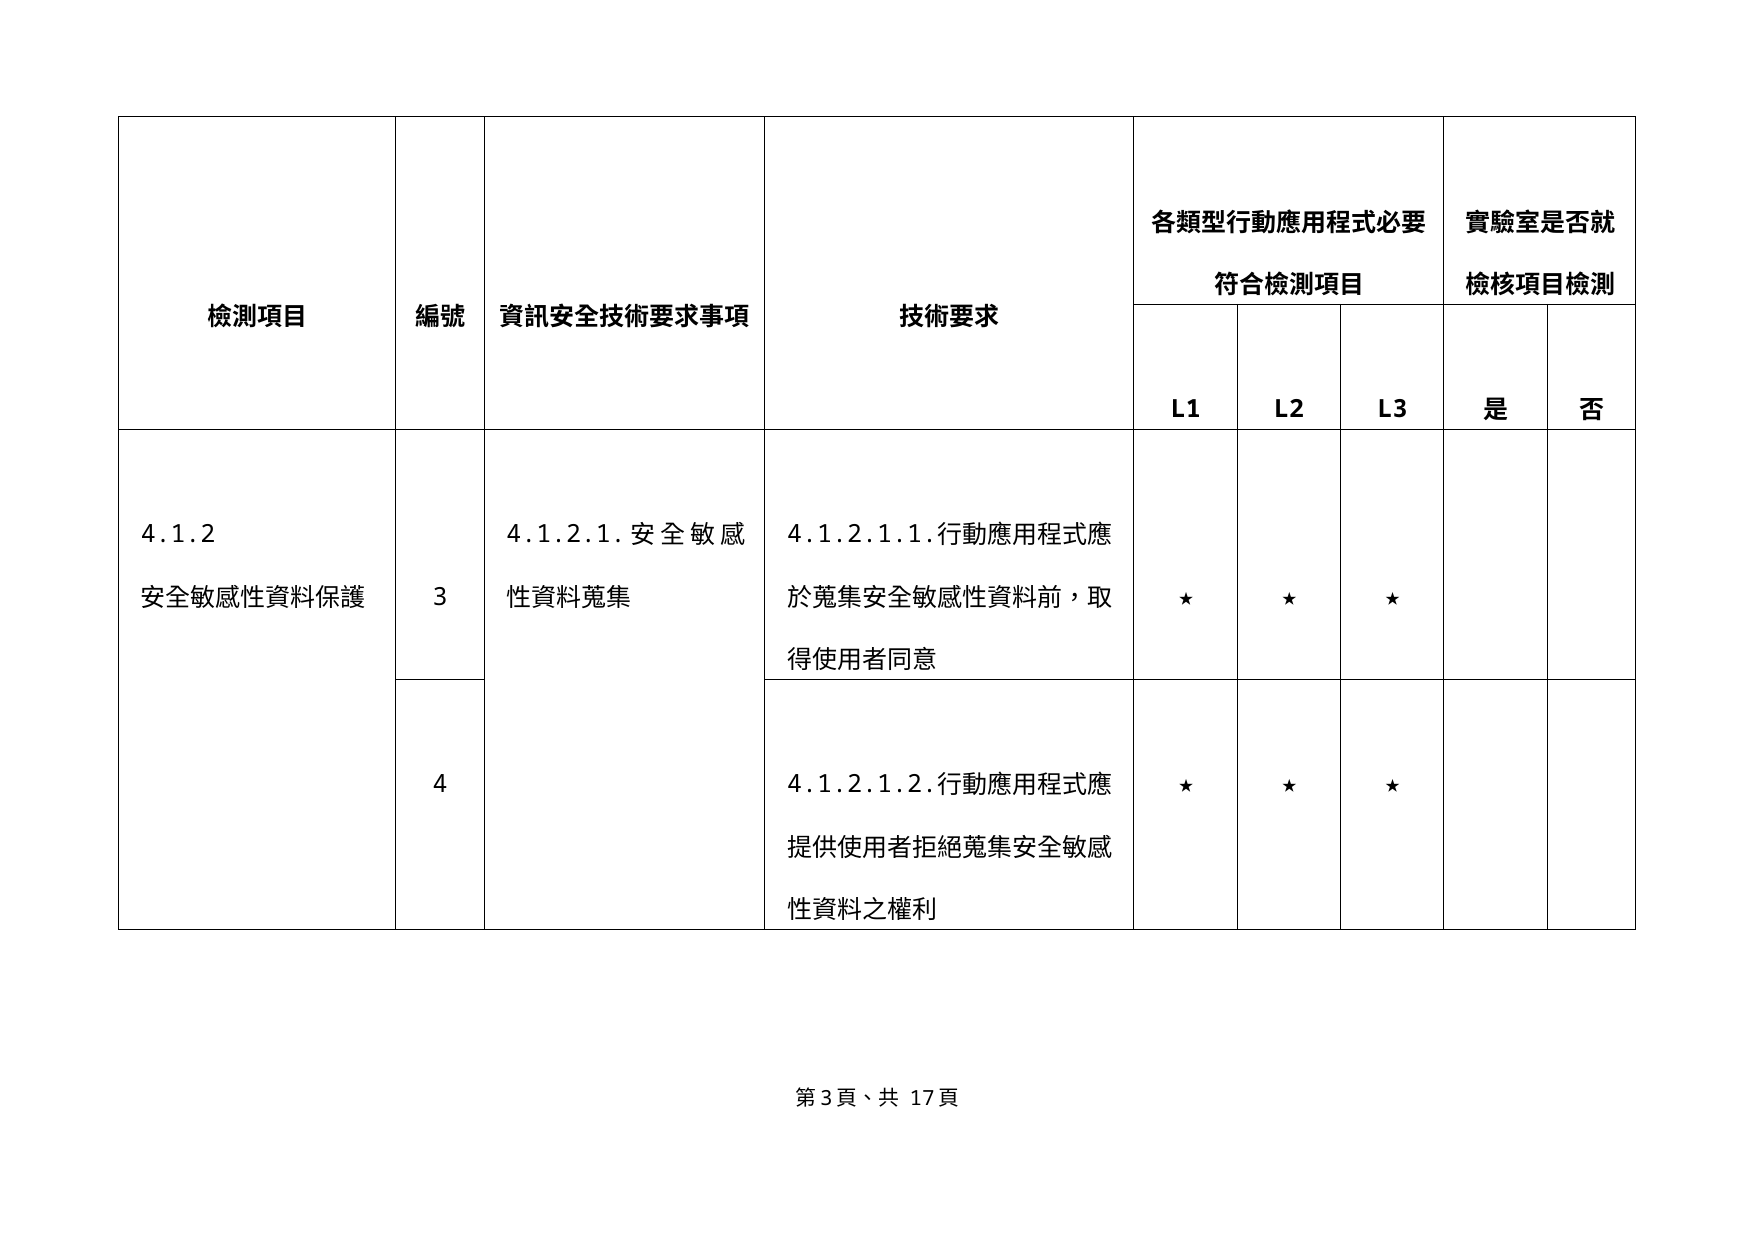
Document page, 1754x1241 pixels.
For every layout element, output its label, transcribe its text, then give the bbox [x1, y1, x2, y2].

table_cell ★ [1341, 430, 1443, 679]
table_header 實驗室是否就檢核項目檢測 [1444, 117, 1635, 304]
table_cell 4.1.2 安全敏感性資料保護 [119, 430, 395, 929]
table_cell ★ [1238, 680, 1340, 929]
table_cell 3 [396, 430, 484, 679]
table_header 檢測項目 [119, 117, 395, 429]
table_header 各類型行動應用程式必要符合檢測項目 [1134, 117, 1443, 304]
table_cell ★ [1238, 430, 1340, 679]
table_cell 4.1.2.1.安全敏感性資料蒐集 [485, 430, 764, 929]
table_cell L1 [1134, 305, 1237, 429]
table_cell [1444, 430, 1547, 679]
table_cell [1548, 430, 1635, 679]
table_cell 4 [396, 680, 484, 929]
table_cell 是 [1444, 305, 1547, 429]
table_cell L2 [1238, 305, 1340, 429]
table_cell 否 [1548, 305, 1635, 429]
table_cell ★ [1341, 680, 1443, 929]
table_cell ★ [1134, 680, 1237, 929]
table_cell [1548, 680, 1635, 929]
table_cell ★ [1134, 430, 1237, 679]
table_cell 4.1.2.1.1.行動應用程式應於蒐集安全敏感性資料前，取得使用者同意 [765, 430, 1133, 679]
table_header 編號 [396, 117, 484, 429]
table_cell [1444, 680, 1547, 929]
table_header 資訊安全技術要求事項 [485, 117, 764, 429]
table_cell 4.1.2.1.2.行動應用程式應提供使用者拒絕蒐集安全敏感性資料之權利 [765, 680, 1133, 929]
table_cell L3 [1341, 305, 1443, 429]
table_header 技術要求 [765, 117, 1133, 429]
